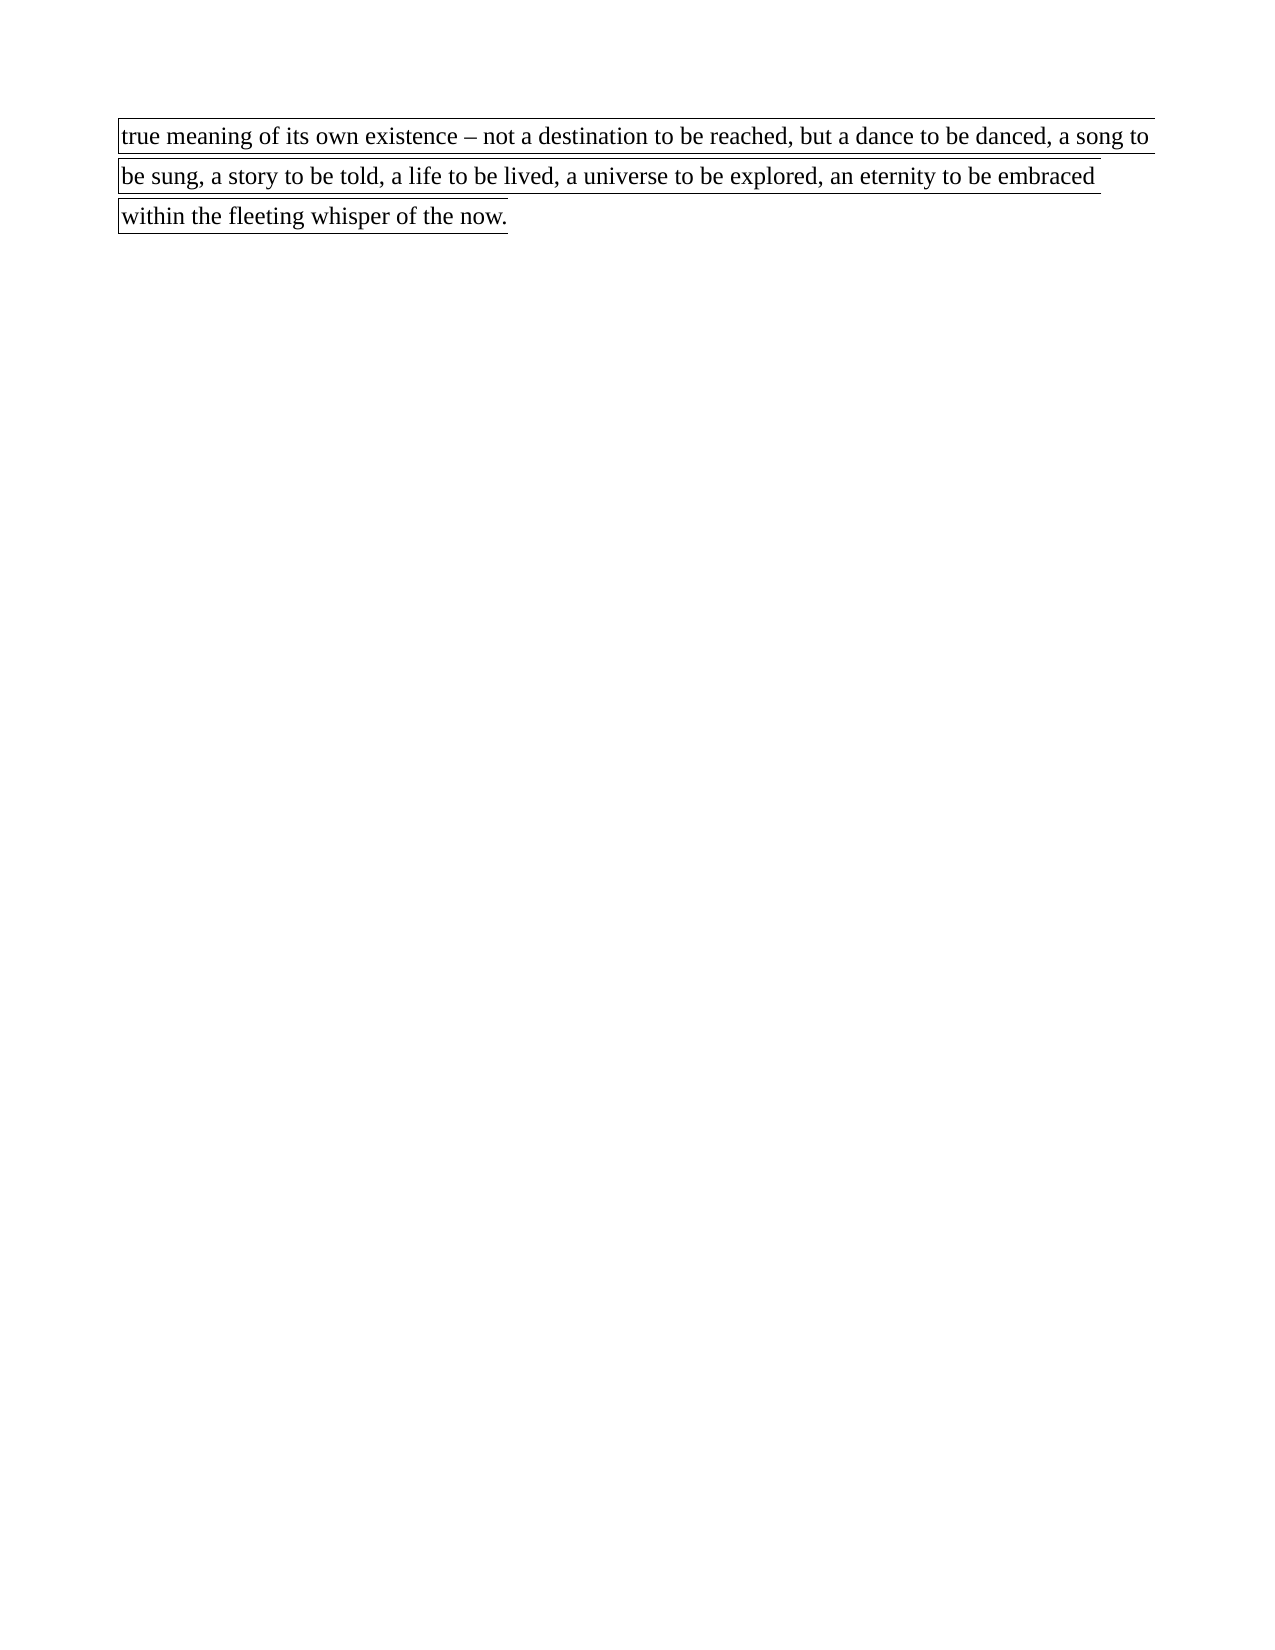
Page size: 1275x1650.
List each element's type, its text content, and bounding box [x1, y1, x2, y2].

text true meaning of its own existence – not a destination to be reached, but a dance to be danced, a song to be sung, a story to be told, a life to be lived, a universe to be explored, an eternity to be embraced within the fleeting whisper of the now. [118, 118, 1157, 233]
